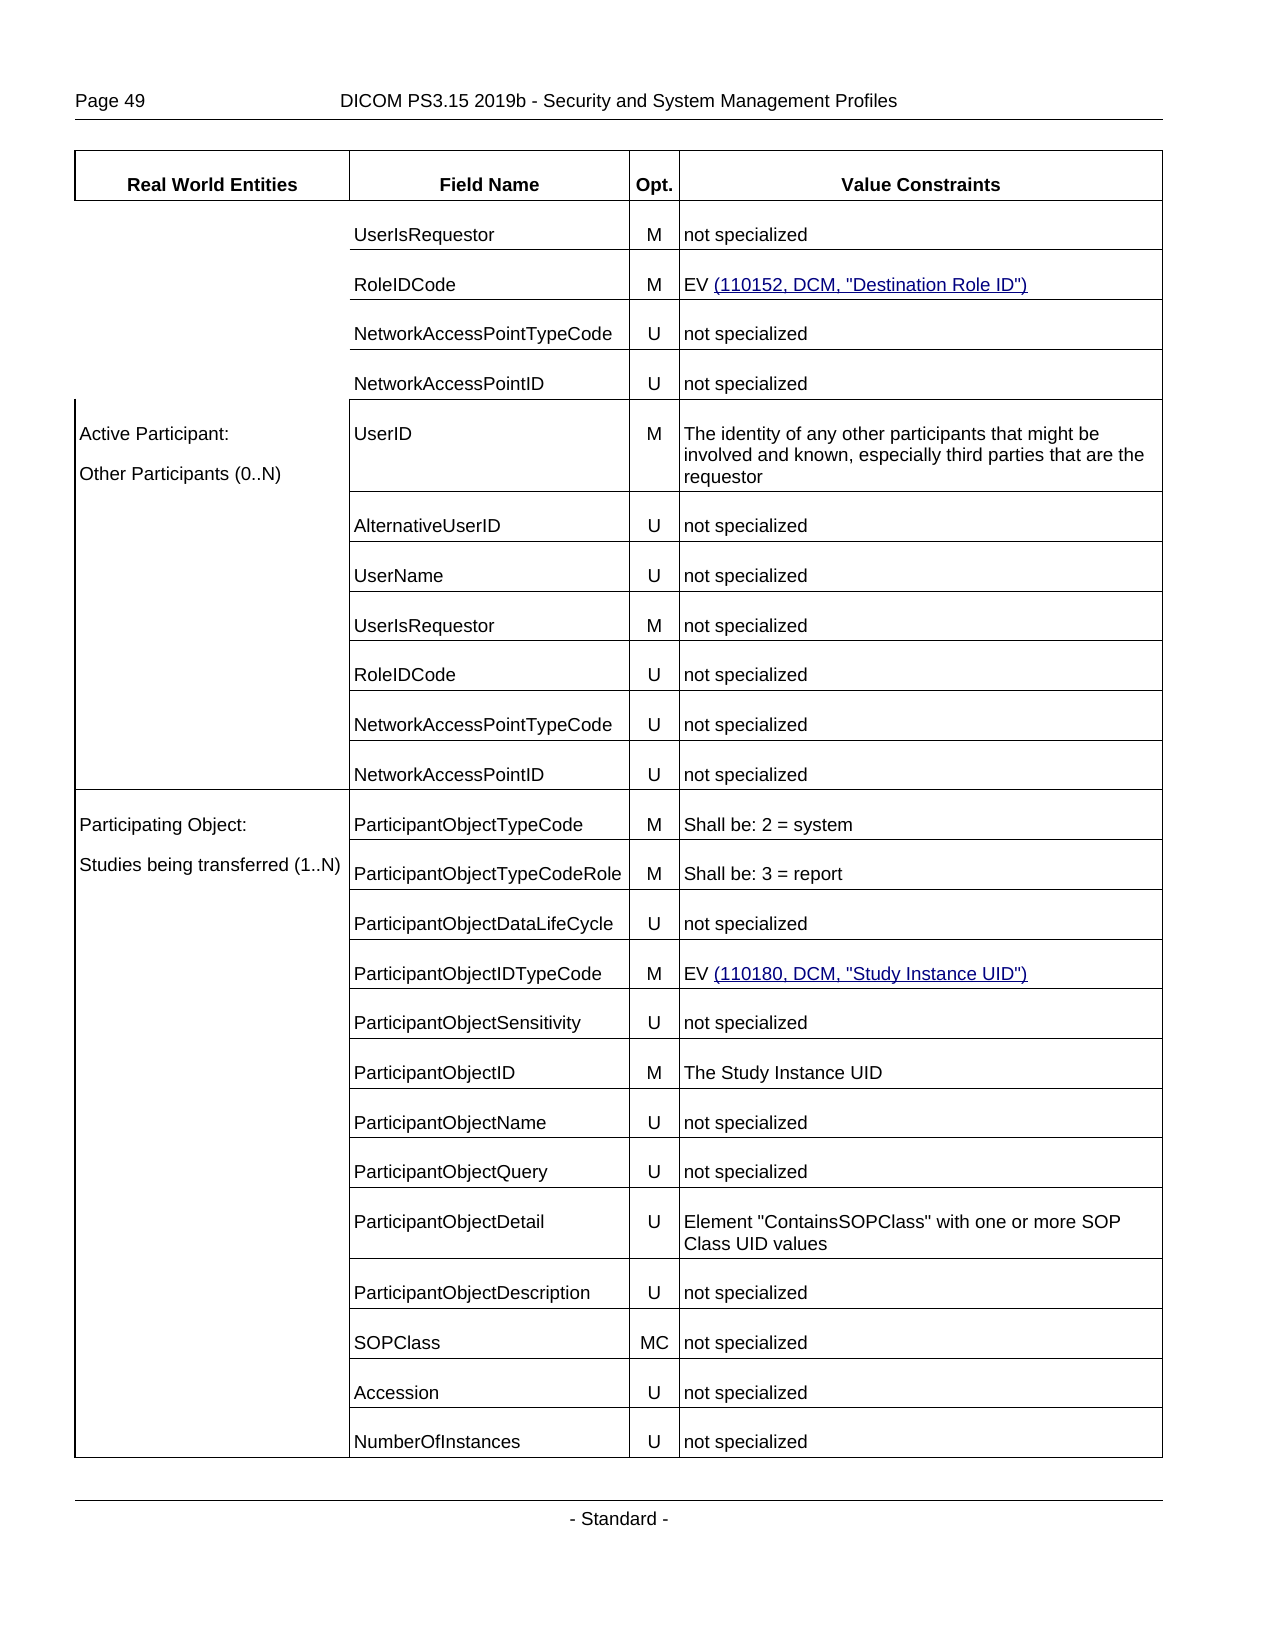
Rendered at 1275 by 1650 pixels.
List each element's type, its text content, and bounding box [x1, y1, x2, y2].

table_cell not specialized [680, 1359, 1162, 1407]
table_cell M [630, 1039, 679, 1087]
table_cell not specialized [680, 741, 1162, 789]
table_cell SOPClass [350, 1309, 629, 1357]
table_cell U [630, 1408, 679, 1457]
table_cell AlternativeUserID [350, 492, 629, 541]
table_cell not specialized [680, 1138, 1162, 1187]
table_header Value Constraints [680, 151, 1162, 200]
table_cell M [630, 840, 679, 889]
table_header Opt. [630, 151, 679, 200]
table_cell not specialized [680, 989, 1162, 1038]
table_cell ParticipantObjectDataLifeCycle [350, 890, 629, 938]
table_cell UserName [350, 542, 629, 591]
table_cell M [630, 201, 679, 249]
table_cell U [630, 300, 679, 349]
table_cell EV (110152, DCM, "Destination Role ID") [680, 250, 1162, 299]
table_cell U [630, 1188, 679, 1258]
table_cell Accession [350, 1359, 629, 1407]
table_cell not specialized [680, 1408, 1162, 1457]
table_header Real World Entities [76, 151, 349, 200]
table_cell ParticipantObjectDetail [350, 1188, 629, 1258]
table_header Field Name [350, 151, 629, 200]
table_cell ParticipantObjectTypeCodeRole [350, 840, 629, 889]
table_cell not specialized [680, 1259, 1162, 1308]
table_cell U [630, 741, 679, 789]
table_cell U [630, 989, 679, 1038]
table_cell ParticipantObjectQuery [350, 1138, 629, 1187]
table_cell EV (110180, DCM, "Study Instance UID") [680, 940, 1162, 988]
table_cell ParticipantObjectID [350, 1039, 629, 1087]
table_cell not specialized [680, 890, 1162, 938]
table_cell RoleIDCode [350, 641, 629, 690]
table_cell U [630, 641, 679, 690]
table_cell ParticipantObjectDescription [350, 1259, 629, 1308]
table_cell not specialized [680, 350, 1162, 398]
table_cell not specialized [680, 1089, 1162, 1137]
table_cell M [630, 400, 679, 491]
table_cell Shall be: 2 = system [680, 790, 1162, 839]
table_cell U [630, 1359, 679, 1407]
table_cell U [630, 890, 679, 938]
table_cell not specialized [680, 691, 1162, 740]
table_cell not specialized [680, 641, 1162, 690]
table_cell NetworkAccessPointTypeCode [350, 300, 629, 349]
table_cell ParticipantObjectName [350, 1089, 629, 1137]
table_cell not specialized [680, 492, 1162, 541]
table_cell U [630, 350, 679, 398]
table_cell The Study Instance UID [680, 1039, 1162, 1087]
table_cell not specialized [680, 592, 1162, 640]
table_cell The identity of any other participants that might be involved and known, especially third parties that are the requestor [680, 400, 1162, 491]
table_cell not specialized [680, 542, 1162, 591]
table_cell NetworkAccessPointID [350, 741, 629, 789]
table_cell ParticipantObjectSensitivity [350, 989, 629, 1038]
table_cell not specialized [680, 201, 1162, 249]
table_cell Shall be: 3 = report [680, 840, 1162, 889]
table_cell not specialized [680, 300, 1162, 349]
table_cell UserIsRequestor [350, 201, 629, 249]
table_cell Active Participant: Other Participants (0..N) [76, 399, 349, 789]
table_cell U [630, 492, 679, 541]
table_cell M [630, 790, 679, 839]
table_cell Participating Object: Studies being transferred (1..N) [76, 790, 349, 1457]
table_cell NetworkAccessPointID [350, 350, 629, 398]
table_cell MC [630, 1309, 679, 1357]
table_cell not specialized [680, 1309, 1162, 1357]
table_cell U [630, 691, 679, 740]
table_cell U [630, 542, 679, 591]
table_cell UserIsRequestor [350, 592, 629, 640]
table_cell ParticipantObjectIDTypeCode [350, 940, 629, 988]
table_cell M [630, 592, 679, 640]
table_cell NetworkAccessPointTypeCode [350, 691, 629, 740]
table_cell Element "ContainsSOPClass" with one or more SOP Class UID values [680, 1188, 1162, 1258]
table_cell U [630, 1138, 679, 1187]
table_cell U [630, 1259, 679, 1308]
table_cell M [630, 940, 679, 988]
table_cell M [630, 250, 679, 299]
table_cell NumberOfInstances [350, 1408, 629, 1457]
table_cell UserID [350, 400, 629, 491]
table_cell RoleIDCode [350, 250, 629, 299]
table_cell U [630, 1089, 679, 1137]
table_cell ParticipantObjectTypeCode [350, 790, 629, 839]
